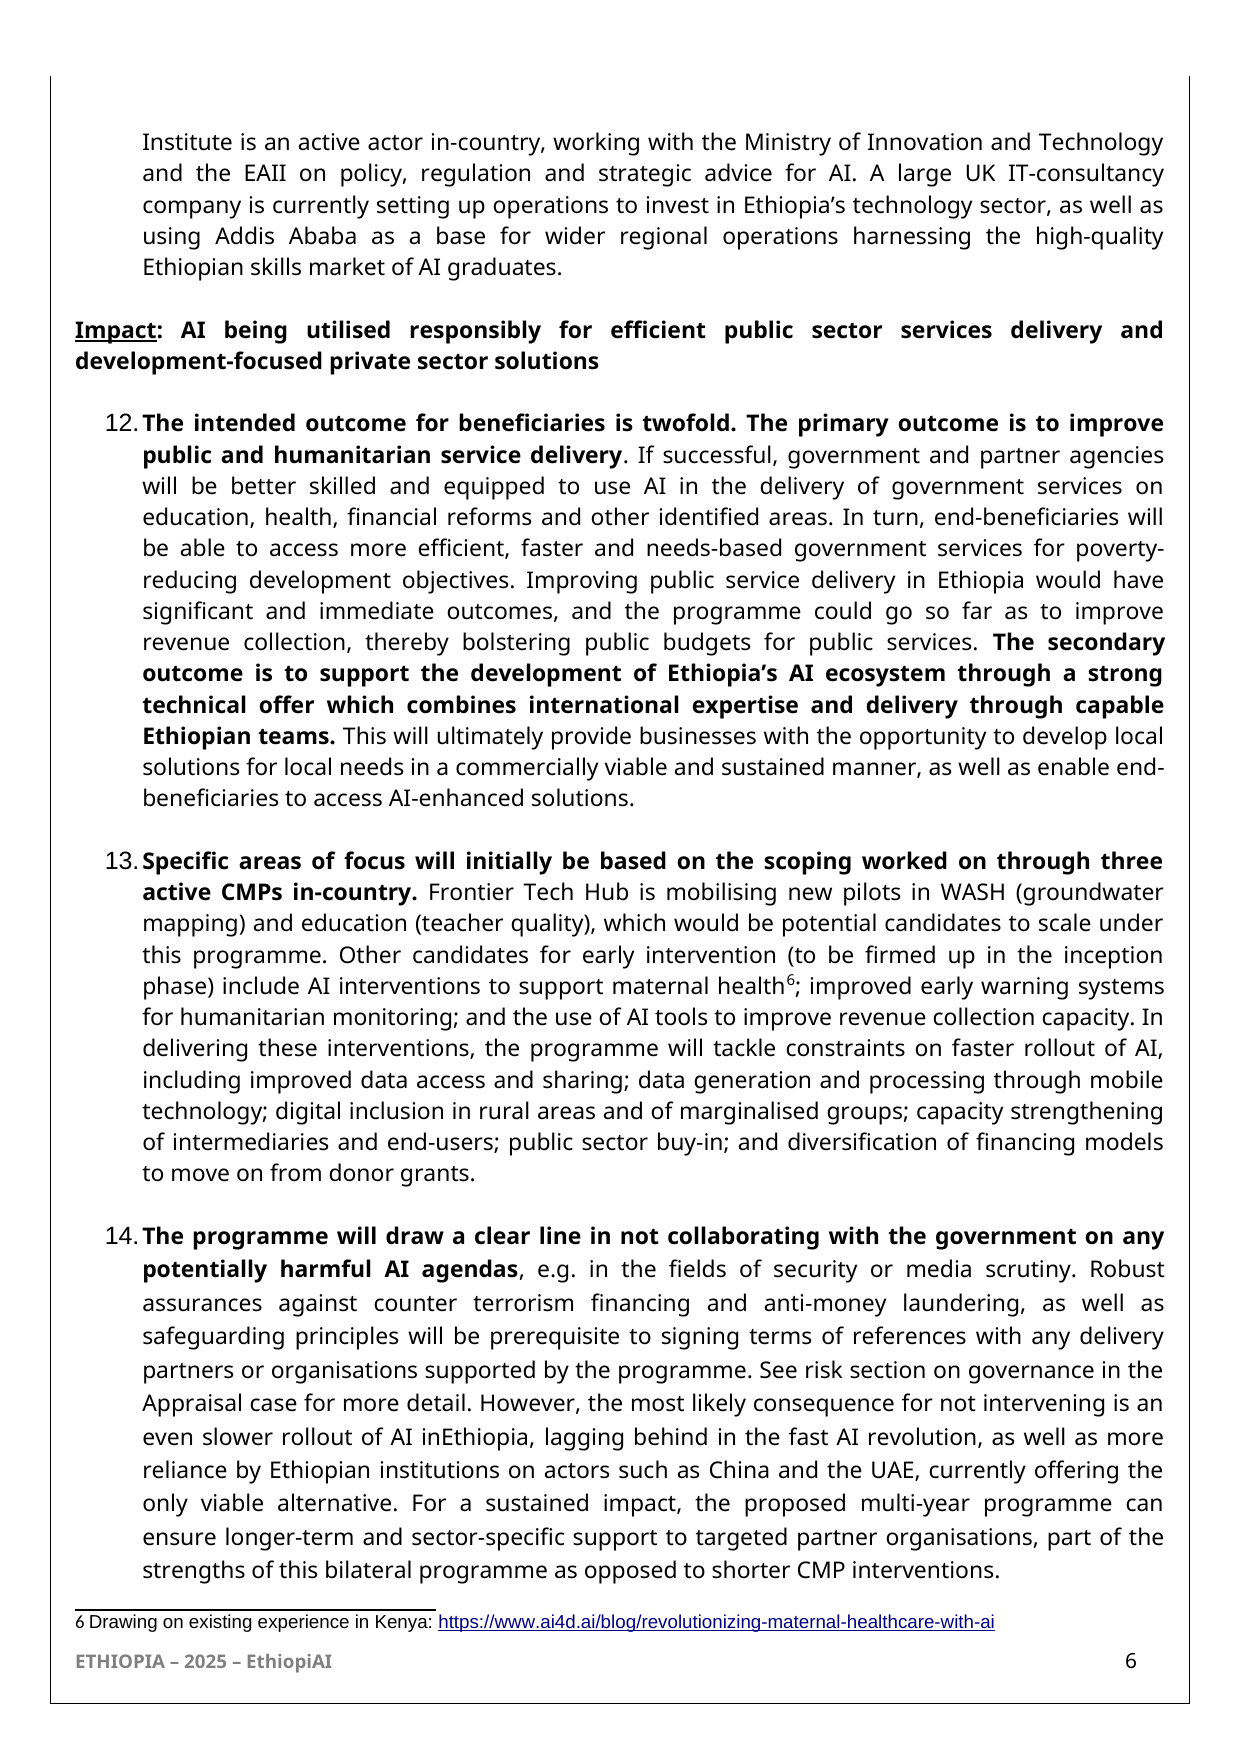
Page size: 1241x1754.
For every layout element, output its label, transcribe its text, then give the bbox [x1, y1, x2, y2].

list Specific areas of focus will initially be based on the scoping worked on through three active CMPs in-country. Frontier Tech Hub is mobilising new pilots in WASH (groundwater mapping) and education (teacher quality), which would be potential candidates to scale under this programme. Other candidates for early intervention (to be firmed up in the inception phase) include AI interventions to support maternal health; improved early warning systems for humanitarian monitoring; and the use of AI tools to improve revenue collection capacity. In delivering these interventions, the programme will tackle constraints on faster rollout of AI, including improved data access and sharing; data generation and processing through mobile technology; digital inclusion in rural areas and of marginalised groups; capacity strengthening of intermediaries and end-users; public sector buy-in; and diversification of financing models to move on from donor grants. [104, 845, 1165, 1188]
list Institute is an active actor in-country, working with the Ministry of Innovation and Technology and the EAII on policy, regulation and strategic advice for AI. A large UK IT-consultancy company is currently setting up operations to invest in Ethiopia’s technology sector, as well as using Addis Ababa as a base for wider regional operations harnessing the high-quality Ethiopian skills market of AI graduates. [104, 126, 1165, 282]
list The intended outcome for beneficiaries is twofold. The primary outcome is to improve public and humanitarian service delivery. If successful, government and partner agencies will be better skilled and equipped to use AI in the delivery of government services on education, health, financial reforms and other identified areas. In turn, end-beneficiaries will be able to access more efficient, faster and needs-based government services for poverty-reducing development objectives. Improving public service delivery in Ethiopia would have significant and immediate outcomes, and the programme could go so far as to improve revenue collection, thereby bolstering public budgets for public services. The secondary outcome is to support the development of Ethiopia’s AI ecosystem through a strong technical offer which combines international expertise and delivery through capable Ethiopian teams. This will ultimately provide businesses with the opportunity to develop local solutions for local needs in a commercially viable and sustained manner, as well as enable end-beneficiaries to access AI-enhanced solutions. [104, 407, 1165, 813]
list Drawing on existing experience in Kenya: https://www.ai4d.ai/blog/revolutionizing-maternal-healthcare-with-ai [75, 1610, 1165, 1633]
text Impact: AI being utilised responsibly for efficient public sector services delivery and development-focused private sector solutions [75, 313, 1165, 376]
list The programme will draw a clear line in not collaborating with the government on any potentially harmful AI agendas, e.g. in the fields of security or media scrutiny. Robust assurances against counter terrorism financing and anti-money laundering, as well as safeguarding principles will be prerequisite to signing terms of references with any delivery partners or organisations supported by the programme. See risk section on governance in the Appraisal case for more detail. However, the most likely consequence for not intervening is an even slower rollout of AI inEthiopia, lagging behind in the fast AI revolution, as well as more reliance by Ethiopian institutions on actors such as China and the UAE, currently offering the only viable alternative. For a sustained impact, the proposed multi-year programme can ensure longer-term and sector-specific support to targeted partner organisations, part of the strengths of this bilateral programme as opposed to shorter CMP interventions. [104, 1220, 1165, 1585]
